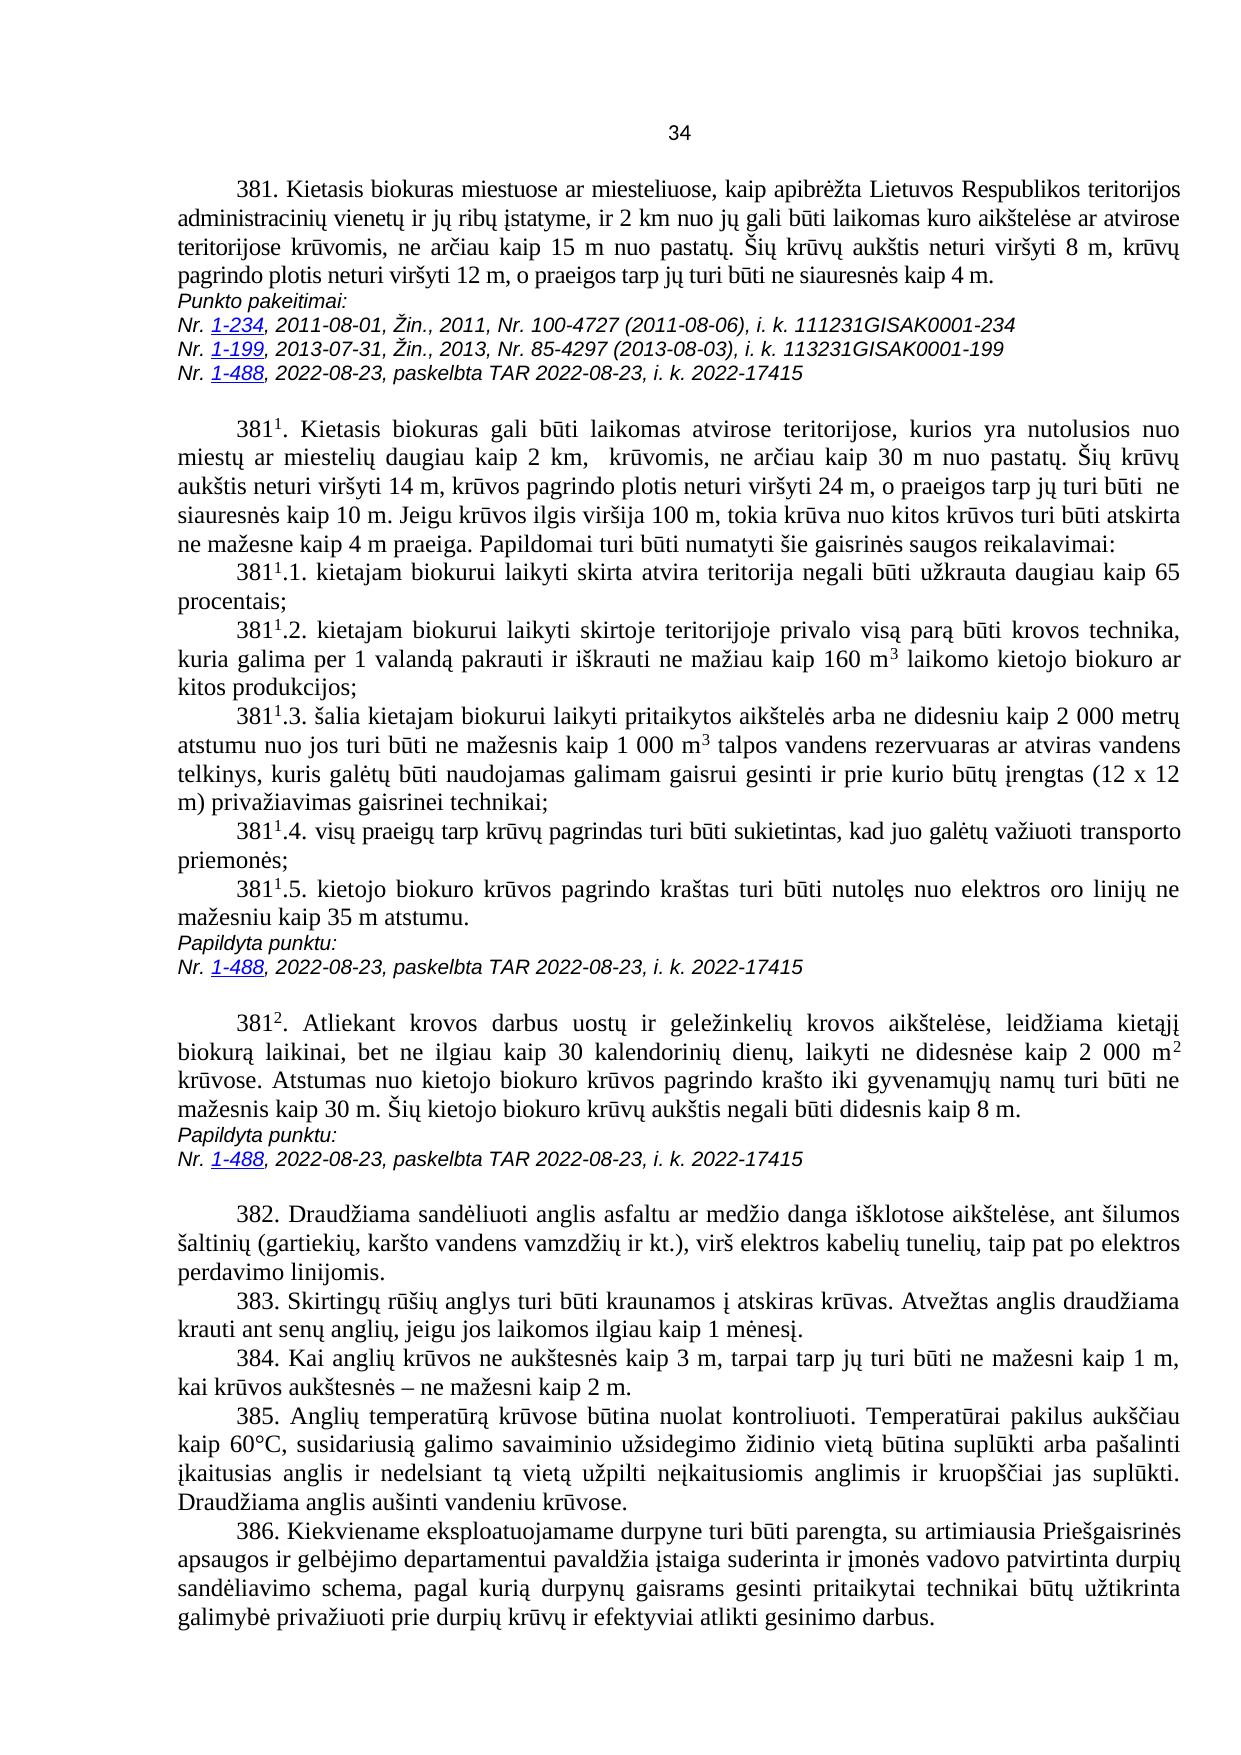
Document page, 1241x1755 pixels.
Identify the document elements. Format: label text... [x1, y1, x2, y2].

text Papildyta punktu: [177, 1123, 1181, 1147]
text 383. Skirtingų rūšių anglys turi būti kraunamos į atskiras krūvas. Atvežtas anglis draudžiama krauti ant senų anglių, jeigu jos laikomos ilgiau kaip 1 mėnesį. [177, 1286, 1181, 1343]
text 3811.1. kietajam biokurui laikyti skirta atvira teritorija negali būti užkrauta daugiau kaip 65 procentais; [177, 557, 1181, 615]
text 384. Kai anglių krūvos ne aukštesnės kaip 3 m, tarpai tarp jų turi būti ne mažesni kaip 1 m, kai krūvos aukštesnės – ne mažesni kaip 2 m. [177, 1343, 1181, 1401]
text Papildyta punktu: [177, 931, 1181, 955]
text 3811.5. kietojo biokuro krūvos pagrindo kraštas turi būti nutolęs nuo elektros oro linijų ne mažesniu kaip 35 m atstumu. [177, 874, 1181, 931]
text 381. Kietasis biokuras miestuose ar miesteliuose, kaip apibrėžta Lietuvos Respublikos teritorijos administracinių vienetų ir jų ribų įstatyme, ir 2 km nuo jų gali būti laikomas kuro aikštelėse ar atvirose teritorijose krūvomis, ne arčiau kaip 15 m nuo pastatų. Šių krūvų aukštis neturi viršyti 8 m, krūvų pagrindo plotis neturi viršyti 12 m, o praeigos tarp jų turi būti ne siauresnės kaip 4 m. [177, 174, 1181, 289]
text 3811.4. visų praeigų tarp krūvų pagrindas turi būti sukietintas, kad juo galėtų važiuoti transporto priemonės; [177, 816, 1181, 874]
text 3811.2. kietajam biokurui laikyti skirtoje teritorijoje privalo visą parą būti krovos technika, kuria galima per 1 valandą pakrauti ir iškrauti ne mažiau kaip 160 m3 laikomo kietojo biokuro ar kitos produkcijos; [177, 615, 1181, 701]
text 382. Draudžiama sandėliuoti anglis asfaltu ar medžio danga išklotose aikštelėse, ant šilumos šaltinių (gartiekių, karšto vandens vamzdžių ir kt.), virš elektros kabelių tunelių, taip pat po elektros perdavimo linijomis. [177, 1199, 1181, 1286]
text Nr. 1-488, 2022-08-23, paskelbta TAR 2022-08-23, i. k. 2022-17415 [177, 955, 1181, 979]
text 386. Kiekviename eksploatuojamame durpyne turi būti parengta, su artimiausia Priešgaisrinės apsaugos ir gelbėjimo departamentui pavaldžia įstaiga suderinta ir įmonės vadovo patvirtinta durpių sandėliavimo schema, pagal kurią durpynų gaisrams gesinti pritaikytai technikai būtų užtikrinta galimybė privažiuoti prie durpių krūvų ir efektyviai atlikti gesinimo darbus. [177, 1516, 1181, 1631]
text Nr. 1-488, 2022-08-23, paskelbta TAR 2022-08-23, i. k. 2022-17415 [177, 1147, 1181, 1171]
text Nr. 1-488, 2022-08-23, paskelbta TAR 2022-08-23, i. k. 2022-17415 [177, 361, 1181, 385]
text 3812. Atliekant krovos darbus uostų ir geležinkelių krovos aikštelėse, leidžiama kietąjį biokurą laikinai, bet ne ilgiau kaip 30 kalendorinių dienų, laikyti ne didesnėse kaip 2 000 m2 krūvose. Atstumas nuo kietojo biokuro krūvos pagrindo krašto iki gyvenamųjų namų turi būti ne mažesnis kaip 30 m. Šių kietojo biokuro krūvų aukštis negali būti didesnis kaip 8 m. [177, 1008, 1181, 1123]
text 3811. Kietasis biokuras gali būti laikomas atvirose teritorijose, kurios yra nutolusios nuo miestų ar miestelių daugiau kaip 2 km, krūvomis, ne arčiau kaip 30 m nuo pastatų. Šių krūvų aukštis neturi viršyti 14 m, krūvos pagrindo plotis neturi viršyti 24 m, o praeigos tarp jų turi būti ne siauresnės kaip 10 m. Jeigu krūvos ilgis viršija 100 m, tokia krūva nuo kitos krūvos turi būti atskirta ne mažesne kaip 4 m praeiga. Papildomai turi būti numatyti šie gaisrinės saugos reikalavimai: [177, 414, 1181, 557]
text Punkto pakeitimai: [177, 289, 1181, 313]
text 385. Anglių temperatūrą krūvose būtina nuolat kontroliuoti. Temperatūrai pakilus aukščiau kaip 60°C, susidariusią galimo savaiminio užsidegimo židinio vietą būtina suplūkti arba pašalinti įkaitusias anglis ir nedelsiant tą vietą užpilti neįkaitusiomis anglimis ir kruopščiai jas suplūkti. Draudžiama anglis aušinti vandeniu krūvose. [177, 1401, 1181, 1516]
text Nr. 1-234, 2011-08-01, Žin., 2011, Nr. 100-4727 (2011-08-06), i. k. 111231GISAK0001-234 [177, 313, 1181, 337]
text Nr. 1-199, 2013-07-31, Žin., 2013, Nr. 85-4297 (2013-08-03), i. k. 113231GISAK0001-199 [177, 337, 1181, 361]
text 3811.3. šalia kietajam biokurui laikyti pritaikytos aikštelės arba ne didesniu kaip 2 000 metrų atstumu nuo jos turi būti ne mažesnis kaip 1 000 m3 talpos vandens rezervuaras ar atviras vandens telkinys, kuris galėtų būti naudojamas galimam gaisrui gesinti ir prie kurio būtų įrengtas (12 x 12 m) privažiavimas gaisrinei technikai; [177, 701, 1181, 816]
